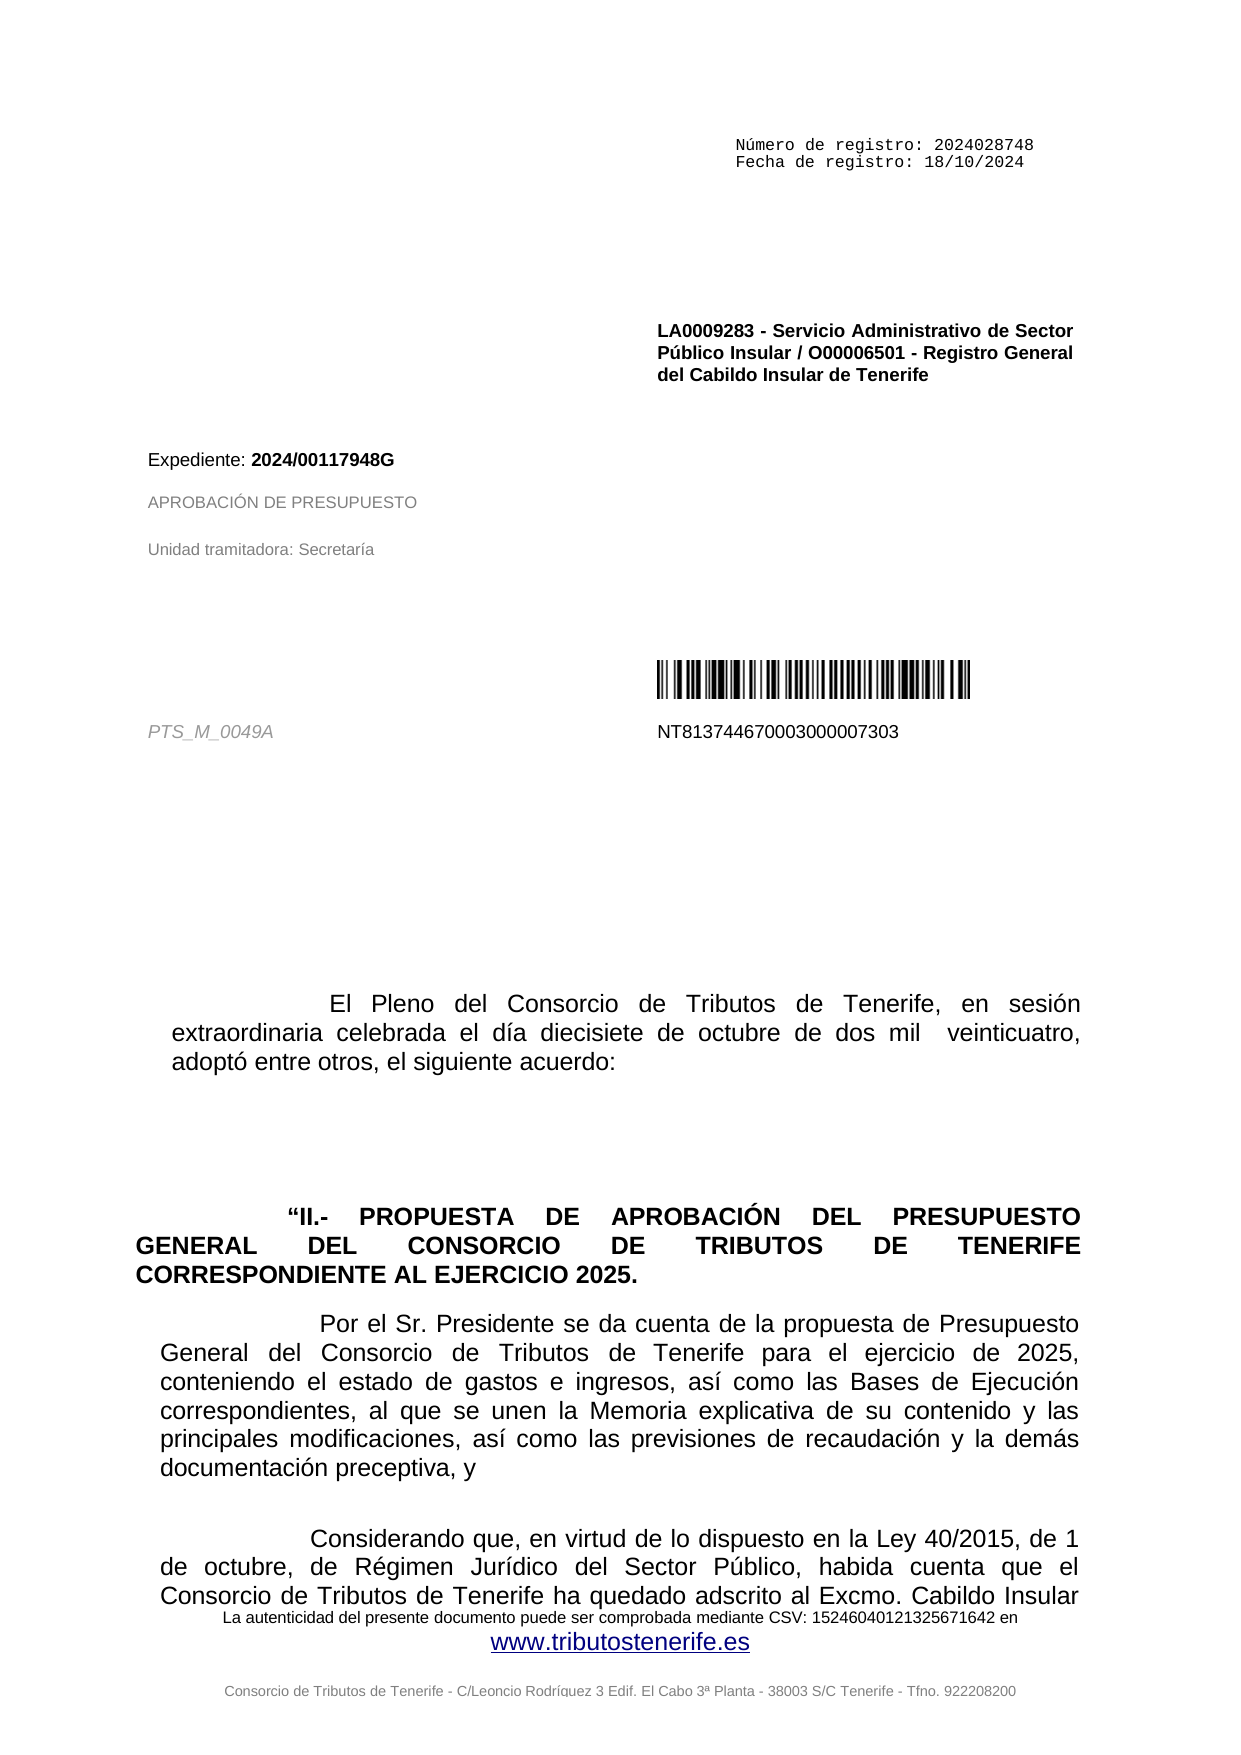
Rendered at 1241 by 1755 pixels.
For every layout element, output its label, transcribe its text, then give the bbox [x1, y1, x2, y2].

text Expediente: 2024/00117948G [148, 449, 1093, 470]
text Número de registro: 2024028748 Fecha de registro: 18/10/2024 [735, 137, 1036, 171]
text APROBACIÓN DE PRESUPUESTO [148, 493, 1093, 512]
text Por el Sr. Presidente se da cuenta de la propuesta de Presupuesto General del Consorcio de Tributos de Tenerife para el ejercicio de 2025, conteniendo el estado de gastos e ingresos, así como las Bases de Ejecución correspondientes, al que se unen la Memoria explicativa de su contenido y las principales modificaciones, así como las previsiones de recaudación y la demás documentación preceptiva, y [160, 1309, 1079, 1482]
subtitle “II.- PROPUESTA DE APROBACIÓN DEL PRESUPUESTO GENERAL DEL CONSORCIO DE TRIBUTOS DE TENERIFE CORRESPONDIENTE AL EJERCICIO 2025. [135, 1202, 1081, 1289]
text PTS_M_0049A NT813744670003000007303 [148, 721, 1093, 743]
text LA0009283 - Servicio Administrativo de Sector Público Insular / O00006501 - Registro General del Cabildo Insular de Tenerife [657, 320, 1073, 385]
text El Pleno del Consorcio de Tributos de Tenerife, en sesión extraordinaria celebrada el día diecisiete de octubre de dos mil veinticuatro, adoptó entre otros, el siguiente acuerdo: [171, 989, 1081, 1075]
text Considerando que, en virtud de lo dispuesto en la Ley 40/2015, de 1 de octubre, de Régimen Jurídico del Sector Público, habida cuenta que el Consorcio de Tributos de Tenerife ha quedado adscrito al Excmo. Cabildo Insular [160, 1524, 1079, 1610]
text Unidad tramitadora: Secretaría [148, 539, 1093, 559]
